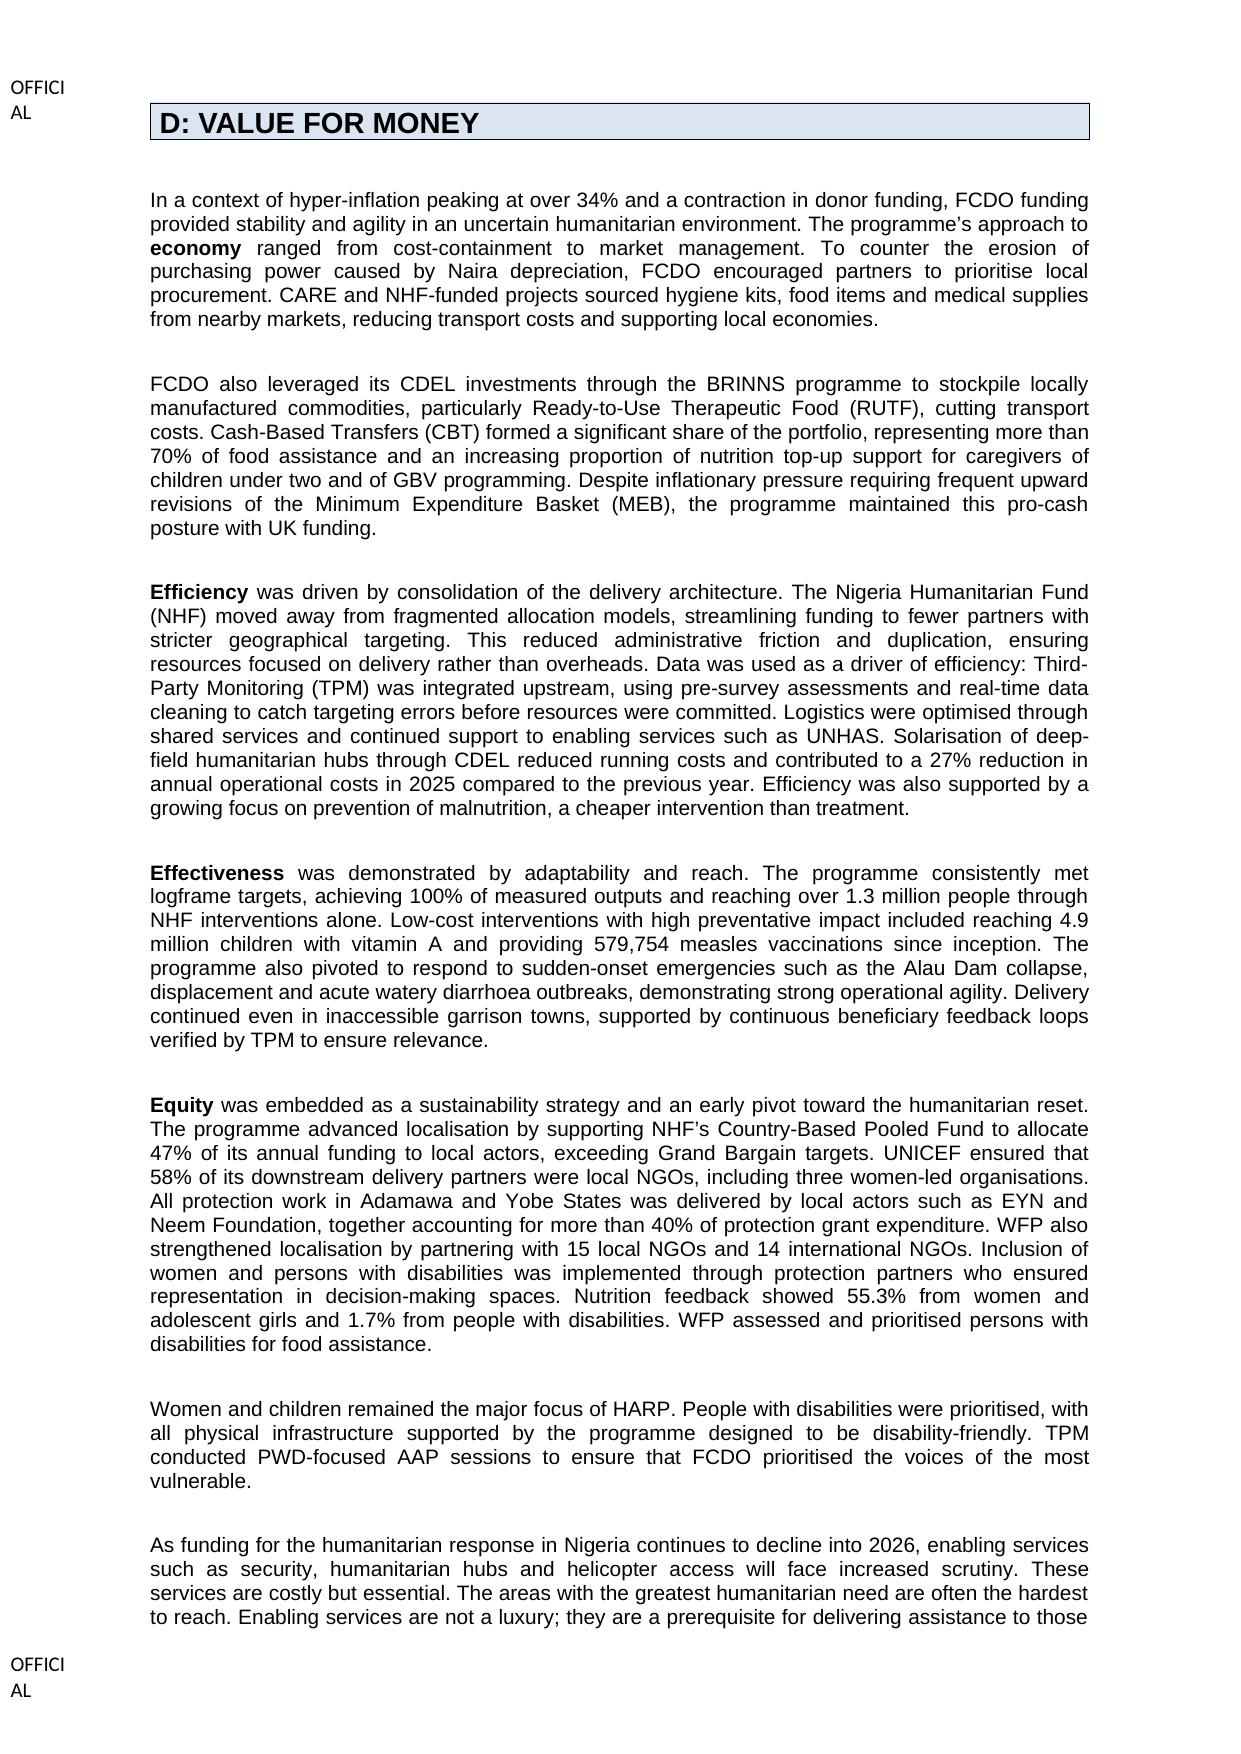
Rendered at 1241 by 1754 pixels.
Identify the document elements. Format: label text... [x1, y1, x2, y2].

text FCDO also leveraged its CDEL investments through the BRINNS programme to stockpile locally manufactured commodities, particularly Ready-to-Use Therapeutic Food (RUTF), cutting transport costs. Cash-Based Transfers (CBT) formed a significant share of the portfolio, representing more than 70% of food assistance and an increasing proportion of nutrition top-up support for caregivers of children under two and of GBV programming. Despite inflationary pressure requiring frequent upward revisions of the Minimum Expenditure Basket (MEB), the programme maintained this pro-cash posture with UK funding. [150, 372, 1090, 539]
text As funding for the humanitarian response in Nigeria continues to decline into 2026, enabling services such as security, humanitarian hubs and helicopter access will face increased scrutiny. These services are costly but essential. The areas with the greatest humanitarian need are often the hardest to reach. Enabling services are not a luxury; they are a prerequisite for delivering assistance to those [150, 1533, 1090, 1629]
text Equity was embedded as a sustainability strategy and an early pivot toward the humanitarian reset. The programme advanced localisation by supporting NHF’s Country-Based Pooled Fund to allocate 47% of its annual funding to local actors, exceeding Grand Bargain targets. UNICEF ensured that 58% of its downstream delivery partners were local NGOs, including three women-led organisations. All protection work in Adamawa and Yobe States was delivered by local actors such as EYN and Neem Foundation, together accounting for more than 40% of protection grant expenditure. WFP also strengthened localisation by partnering with 15 local NGOs and 14 international NGOs. Inclusion of women and persons with disabilities was implemented through protection partners who ensured representation in decision-making spaces. Nutrition feedback showed 55.3% from women and adolescent girls and 1.7% from people with disabilities. WFP assessed and prioritised persons with disabilities for food assistance. [150, 1093, 1090, 1356]
subtitle D: VALUE FOR MONEY [151, 104, 1089, 139]
text In a context of hyper-inflation peaking at over 34% and a contraction in donor funding, FCDO funding provided stability and agility in an uncertain humanitarian environment. The programme’s approach to economy ranged from cost-containment to market management. To counter the erosion of purchasing power caused by Naira depreciation, FCDO encouraged partners to prioritise local procurement. CARE and NHF-funded projects sourced hygiene kits, food items and medical supplies from nearby markets, reducing transport costs and supporting local economies. [150, 187, 1090, 331]
text Women and children remained the major focus of HARP. People with disabilities were prioritised, with all physical infrastructure supported by the programme designed to be disability-friendly. TPM conducted PWD-focused AAP sessions to ensure that FCDO prioritised the voices of the most vulnerable. [150, 1397, 1090, 1493]
text Effectiveness was demonstrated by adaptability and reach. The programme consistently met logframe targets, achieving 100% of measured outputs and reaching over 1.3 million people through NHF interventions alone. Low-cost interventions with high preventative impact included reaching 4.9 million children with vitamin A and providing 579,754 measles vaccinations since inception. The programme also pivoted to respond to sudden-onset emergencies such as the Alau Dam collapse, displacement and acute watery diarrhoea outbreaks, demonstrating strong operational agility. Delivery continued even in inaccessible garrison towns, supported by continuous beneficiary feedback loops verified by TPM to ensure relevance. [150, 860, 1090, 1052]
text Efficiency was driven by consolidation of the delivery architecture. The Nigeria Humanitarian Fund (NHF) moved away from fragmented allocation models, streamlining funding to fewer partners with stricter geographical targeting. This reduced administrative friction and duplication, ensuring resources focused on delivery rather than overheads. Data was used as a driver of efficiency: Third-Party Monitoring (TPM) was integrated upstream, using pre-survey assessments and real-time data cleaning to catch targeting errors before resources were committed. Logistics were optimised through shared services and continued support to enabling services such as UNHAS. Solarisation of deep-field humanitarian hubs through CDEL reduced running costs and contributed to a 27% reduction in annual operational costs in 2025 compared to the previous year. Efficiency was also supported by a growing focus on prevention of malnutrition, a cheaper intervention than treatment. [150, 580, 1090, 820]
